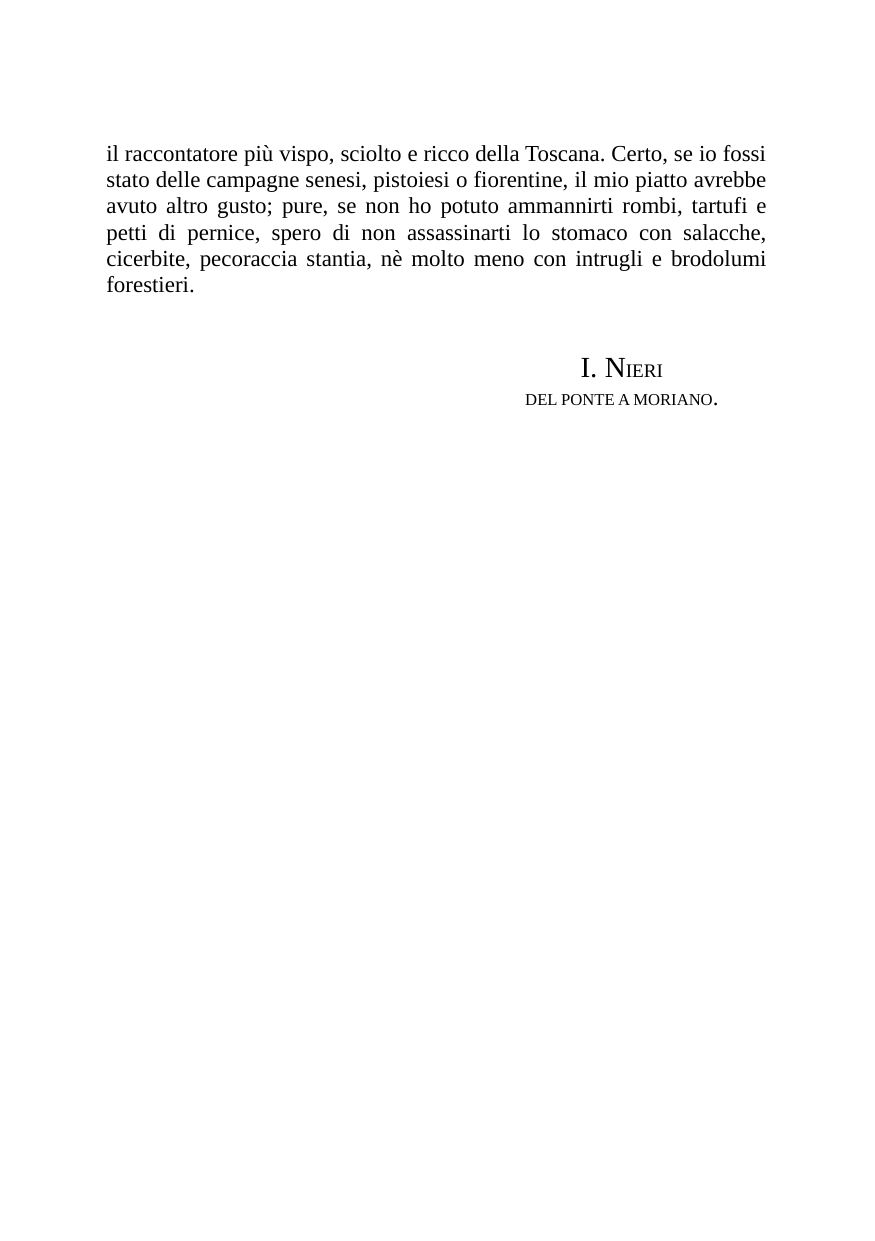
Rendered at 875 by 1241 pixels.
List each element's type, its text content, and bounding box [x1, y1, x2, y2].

text DEL PONTE A MORIANO. [475, 384, 768, 411]
text il raccontatore più vispo, sciolto e ricco della Toscana. Certo, se io fossi stato delle campagne senesi, pistoiesi o fiorentine, il mio piatto avrebbe avuto altro gusto; pure, se non ho potuto ammannirti rombi, tartufi e petti di pernice, spero di non assassinarti lo stomaco con salacche, cicerbite, pecoraccia stantia, nè molto meno con intrugli e brodolumi forestieri. [106, 140, 768, 298]
text I. Nieri [475, 351, 768, 384]
